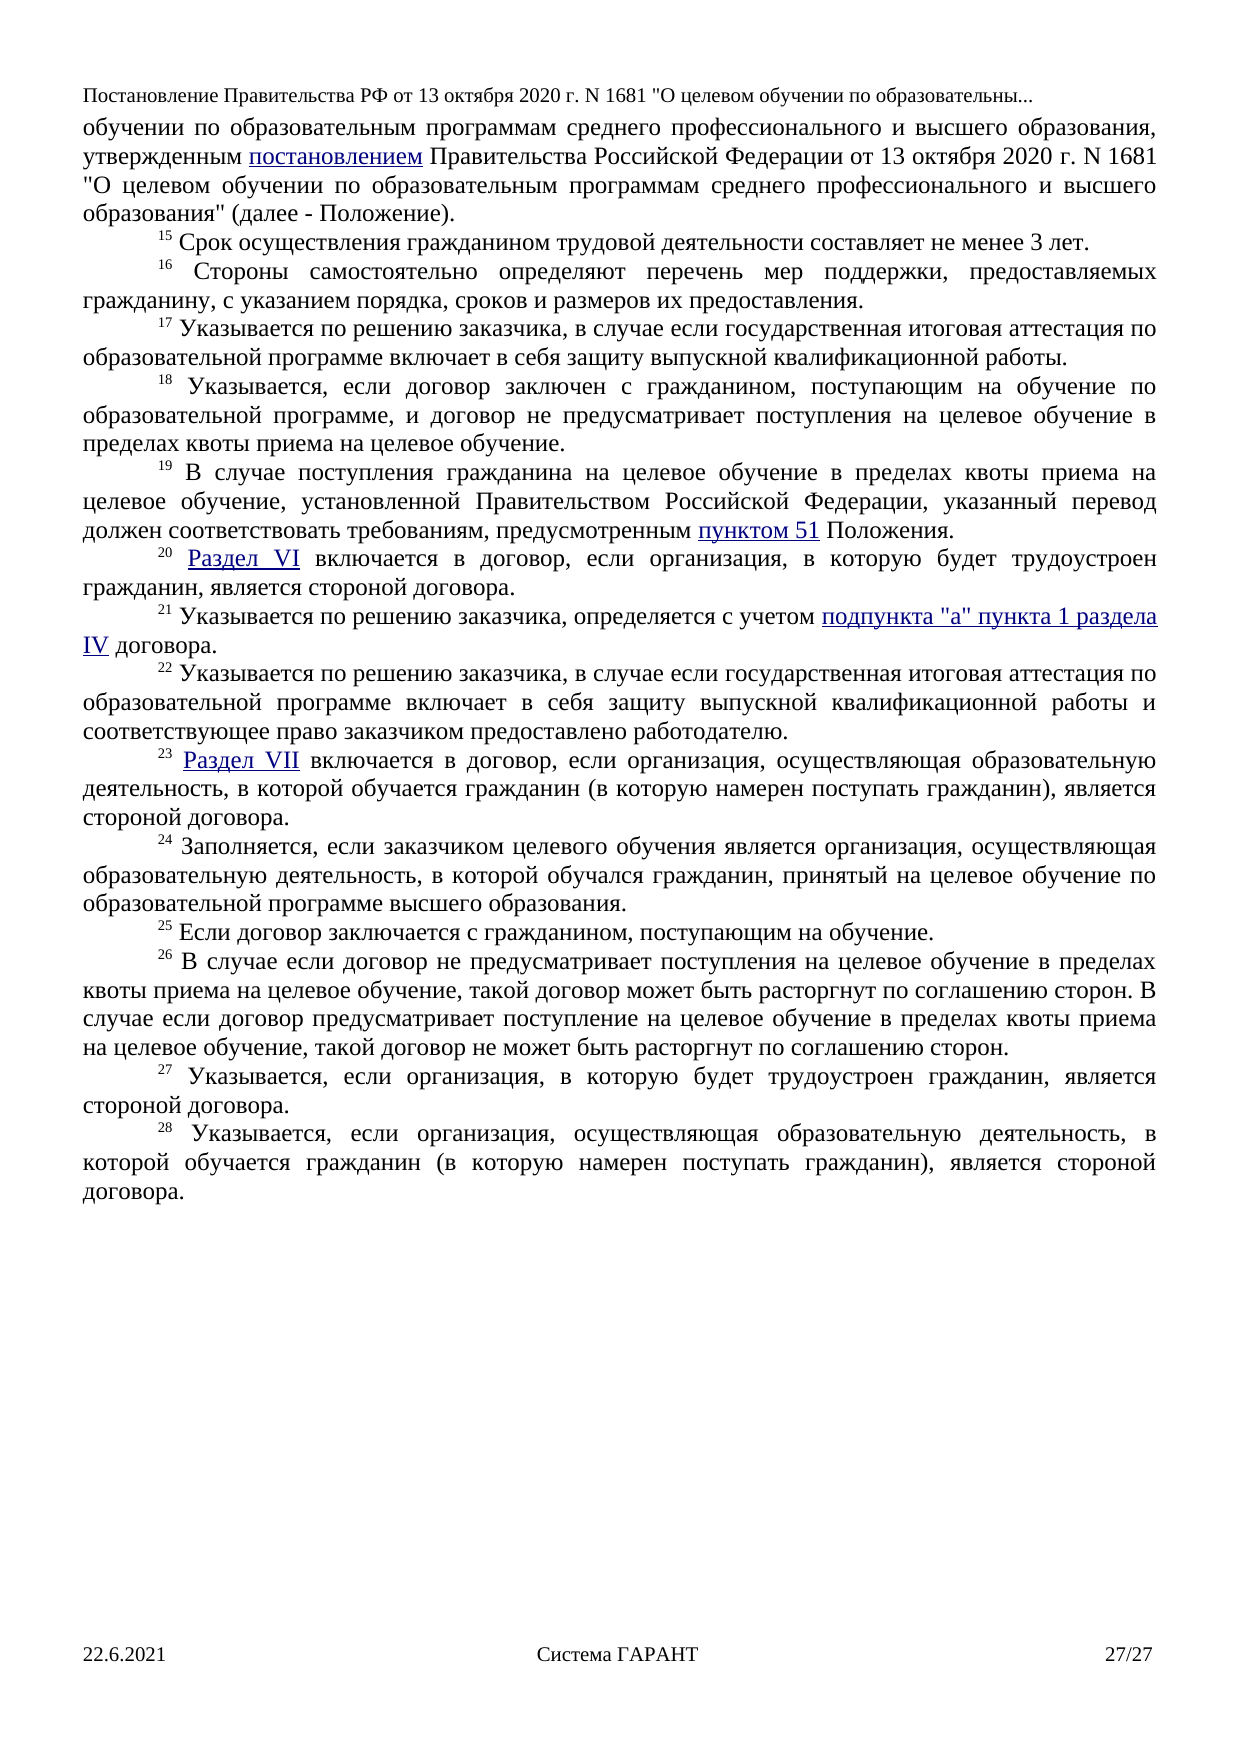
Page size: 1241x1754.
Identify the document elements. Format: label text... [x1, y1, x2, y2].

text 28 Указывается, если организация, осуществляющая образовательную деятельность, в которой обучается гражданин (в которую намерен поступать гражданин), является стороной договора. [83, 1118, 1157, 1205]
text 22 Указывается по решению заказчика, в случае если государственная итоговая аттестация по образовательной программе включает в себя защиту выпускной квалификационной работы и соответствующее право заказчиком предоставлено работодателю. [83, 658, 1157, 745]
text обучении по образовательным программам среднего профессионального и высшего образования, утвержденным постановлением Правительства Российской Федерации от 13 октября 2020 г. N 1681 "О целевом обучении по образовательным программам среднего профессионального и высшего образования" (далее - Положение). [83, 112, 1157, 227]
text 21 Указывается по решению заказчика, определяется с учетом подпункта "а" пункта 1 раздела IV договора. [83, 601, 1157, 658]
text 19 В случае поступления гражданина на целевое обучение в пределах квоты приема на целевое обучение, установленной Правительством Российской Федерации, указанный перевод должен соответствовать требованиям, предусмотренным пунктом 51 Положения. [83, 457, 1157, 543]
text 20 Раздел VI включается в договор, если организация, в которую будет трудоустроен гражданин, является стороной договора. [83, 543, 1157, 601]
text 26 В случае если договор не предусматривает поступления на целевое обучение в пределах квоты приема на целевое обучение, такой договор может быть расторгнут по соглашению сторон. В случае если договор предусматривает поступление на целевое обучение в пределах квоты приема на целевое обучение, такой договор не может быть расторгнут по соглашению сторон. [83, 946, 1157, 1061]
text 24 Заполняется, если заказчиком целевого обучения является организация, осуществляющая образовательную деятельность, в которой обучался гражданин, принятый на целевое обучение по образовательной программе высшего образования. [83, 831, 1157, 917]
text 23 Раздел VII включается в договор, если организация, осуществляющая образовательную деятельность, в которой обучается гражданин (в которую намерен поступать гражданин), является стороной договора. [83, 745, 1157, 831]
text 27 Указывается, если организация, в которую будет трудоустроен гражданин, является стороной договора. [83, 1061, 1157, 1118]
text 16 Стороны самостоятельно определяют перечень мер поддержки, предоставляемых гражданину, с указанием порядка, сроков и размеров их предоставления. [83, 256, 1157, 313]
text 15 Срок осуществления гражданином трудовой деятельности составляет не менее 3 лет. [83, 227, 1157, 256]
text 17 Указывается по решению заказчика, в случае если государственная итоговая аттестация по образовательной программе включает в себя защиту выпускной квалификационной работы. [83, 313, 1157, 371]
text 18 Указывается, если договор заключен с гражданином, поступающим на обучение по образовательной программе, и договор не предусматривает поступления на целевое обучение в пределах квоты приема на целевое обучение. [83, 371, 1157, 457]
text 25 Если договор заключается с гражданином, поступающим на обучение. [83, 917, 1157, 946]
